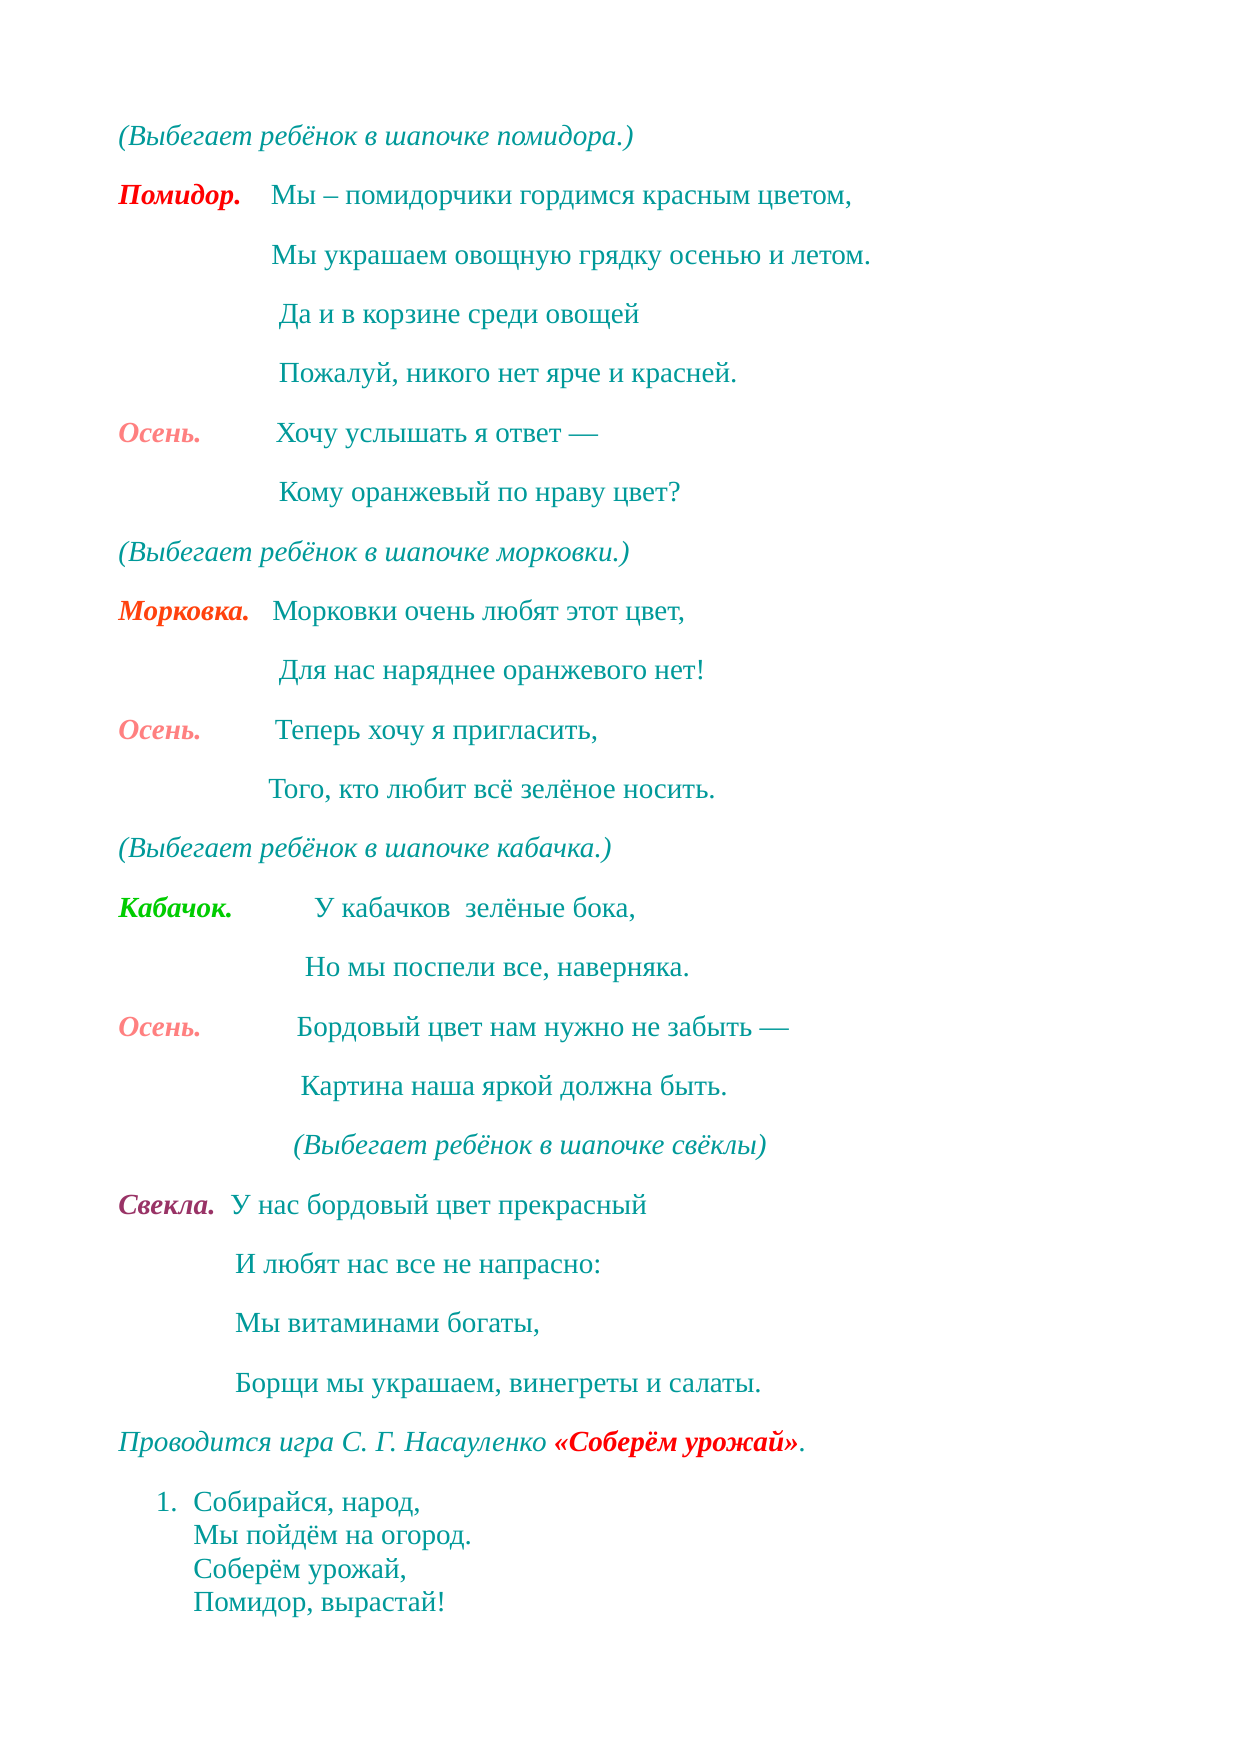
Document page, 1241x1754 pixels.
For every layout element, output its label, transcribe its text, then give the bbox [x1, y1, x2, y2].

list Собирайся, народ, [156, 1484, 1122, 1517]
text Помидор. Мы – помидорчики гордимся красным цветом, [118, 177, 1122, 211]
text Кабачок. У кабачков зелёные бока, [118, 890, 1122, 923]
text И любят нас все не напрасно: [118, 1246, 1122, 1280]
text Пожалуй, никого нет ярче и красней. [118, 356, 1122, 389]
text Мы украшаем овощную грядку осенью и летом. [118, 237, 1122, 270]
text (Выбегает ребёнок в шапочке кабачка.) [118, 831, 1122, 864]
text (Выбегает ребёнок в шапочке морковки.) [118, 534, 1122, 567]
text Но мы поспели все, наверняка. [118, 949, 1122, 983]
text Того, кто любит всё зелёное носить. [118, 771, 1122, 805]
text Проводится игра С. Г. Насауленко «Соберём урожай». [118, 1424, 1122, 1458]
text Осень. Бордовый цвет нам нужно не забыть — [118, 1009, 1122, 1042]
list Мы пойдём на огород. [156, 1517, 1122, 1551]
text Картина наша яркой должна быть. [118, 1068, 1122, 1102]
text Борщи мы украшаем, винегреты и салаты. [118, 1365, 1122, 1398]
list Помидор, вырастай! [156, 1584, 1122, 1618]
text Морковка. Морковки очень любят этот цвет, [118, 593, 1122, 627]
text (Выбегает ребёнок в шапочке помидора.) [118, 118, 1122, 152]
text Свекла. У нас бордовый цвет прекрасный [118, 1187, 1122, 1220]
text (Выбегает ребёнок в шапочке свёклы) [118, 1127, 1122, 1161]
list Соберём урожай, [156, 1551, 1122, 1584]
text Осень. Хочу услышать я ответ — [118, 415, 1122, 448]
text Для нас наряднее оранжевого нет! [118, 652, 1122, 686]
text Да и в корзине среди овощей [118, 296, 1122, 330]
text Мы витаминами богаты, [118, 1306, 1122, 1339]
text Кому оранжевый по нраву цвет? [118, 474, 1122, 508]
text Осень. Теперь хочу я пригласить, [118, 712, 1122, 745]
